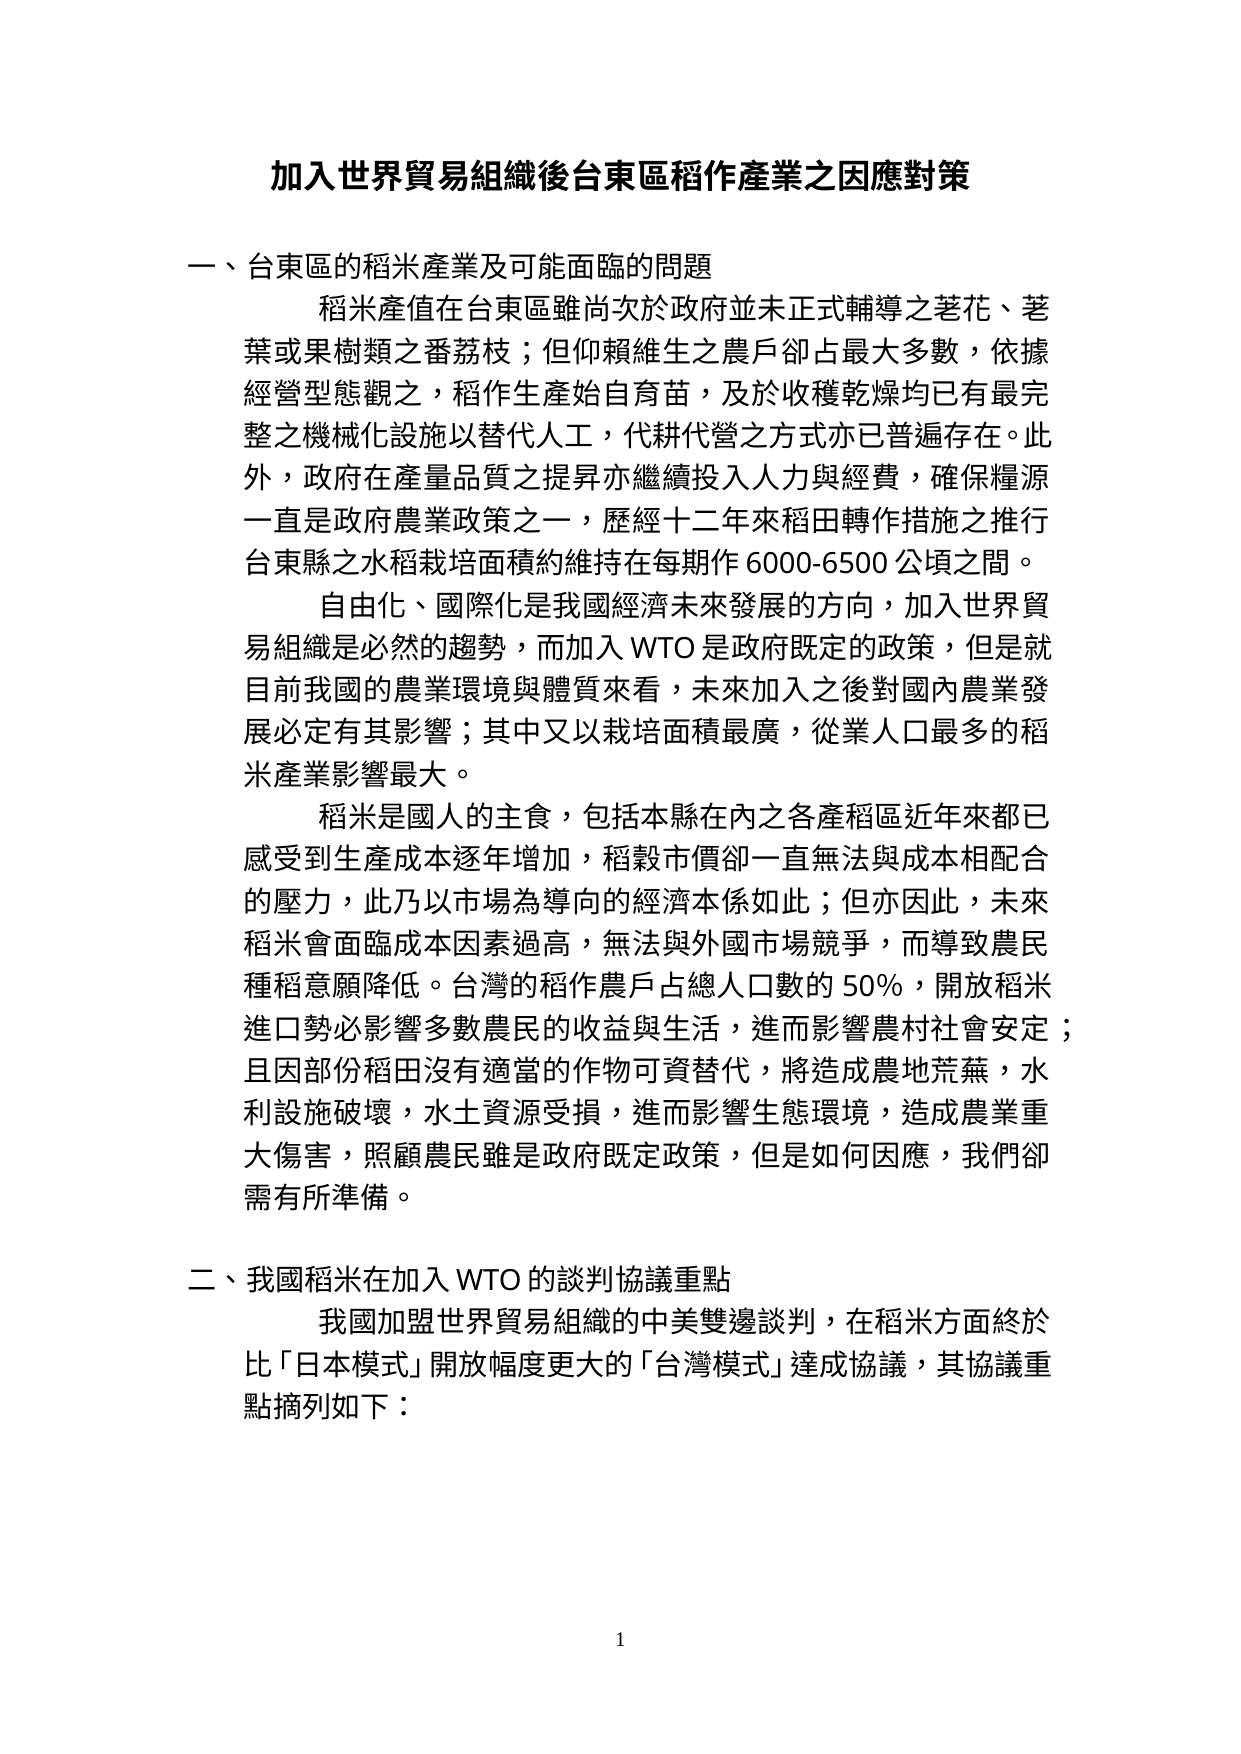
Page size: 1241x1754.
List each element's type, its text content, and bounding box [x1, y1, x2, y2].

text 一、台東區的稻米產業及可能面臨的問題 [187, 244, 1053, 286]
text 二、我國稻米在加入WTO的談判協議重點 [187, 1256, 1053, 1299]
text 自由化、國際化是我國經濟未來發展的方向，加入世界貿易組織是必然的趨勢，而加入WTO是政府既定的政策，但是就目前我國的農業環境與體質來看，未來加入之後對國內農業發展必定有其影響；其中又以栽培面積最廣，從業人口最多的稻米產業影響最大。 [244, 582, 1053, 794]
text 加入世界貿易組織後台東區稻作產業之因應對策 [187, 150, 1053, 198]
text 我國加盟世界貿易組織的中美雙邊談判，在稻米方面終於比「日本模式」開放幅度更大的「台灣模式」達成協議，其協議重點摘列如下： [244, 1299, 1053, 1426]
text 稻米產值在台東區雖尚次於政府並未正式輔導之荖花、荖葉或果樹類之番荔枝；但仰賴維生之農戶卻占最大多數，依據經營型態觀之，稻作生產始自育苗，及於收穫乾燥均已有最完整之機械化設施以替代人工，代耕代營之方式亦已普遍存在。此外，政府在產量品質之提昇亦繼續投入人力與經費，確保糧源一直是政府農業政策之一，歷經十二年來稻田轉作措施之推行台東縣之水稻栽培面積約維持在每期作6000-6500公頃之間。 [244, 286, 1053, 582]
text 稻米是國人的主食，包括本縣在內之各產稻區近年來都已感受到生產成本逐年增加，稻穀市價卻一直無法與成本相配合的壓力，此乃以市場為導向的經濟本係如此；但亦因此，未來稻米會面臨成本因素過高，無法與外國市場競爭，而導致農民種稻意願降低。台灣的稻作農戶占總人口數的50％，開放稻米進口勢必影響多數農民的收益與生活，進而影響農村社會安定；且因部份稻田沒有適當的作物可資替代，將造成農地荒蕪，水利設施破壞，水土資源受損，進而影響生態環境，造成農業重大傷害，照顧農民雖是政府既定政策，但是如何因應，我們卻需有所準備。 [244, 794, 1053, 1217]
